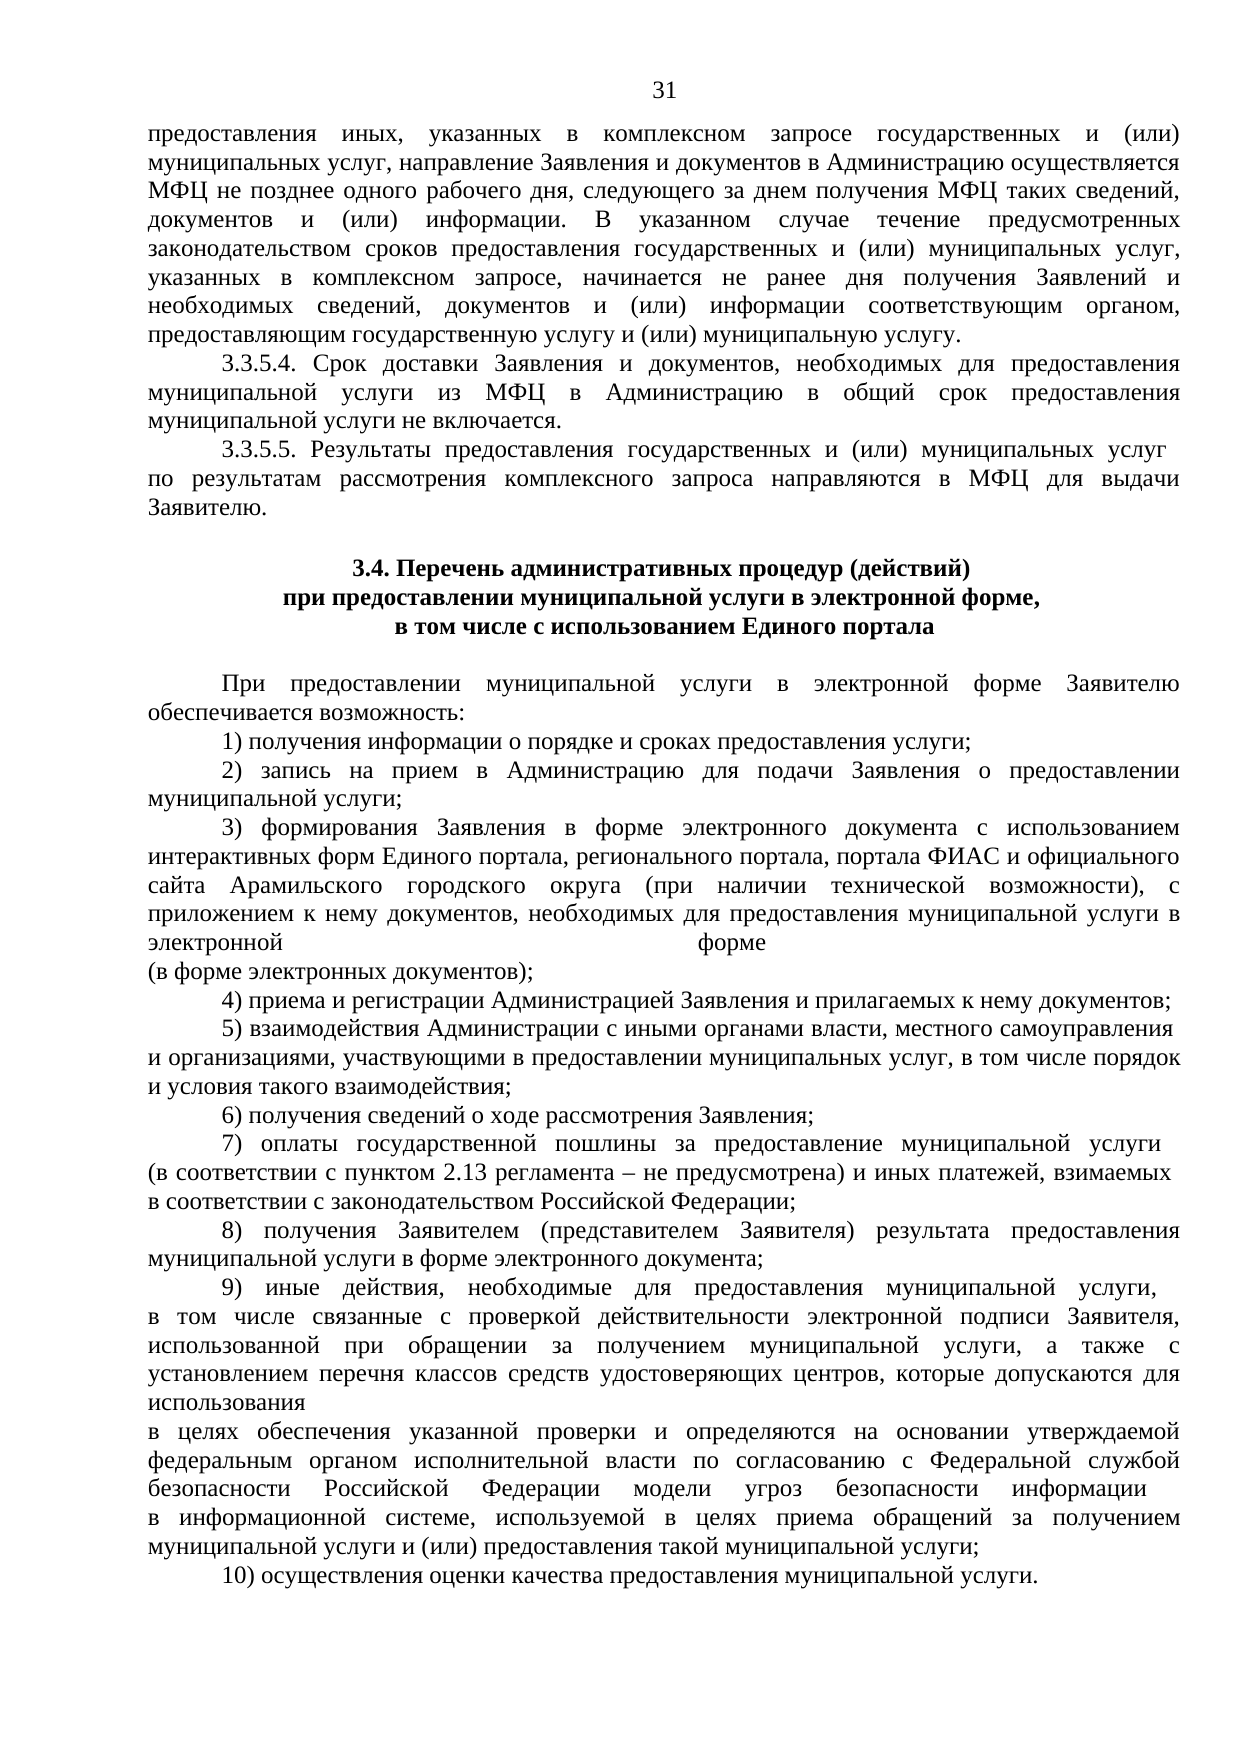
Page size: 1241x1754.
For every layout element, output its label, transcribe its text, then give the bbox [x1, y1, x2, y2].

text 7) оплаты государственной пошлины за предоставление муниципальной услуги (в соответствии с пунктом 2.13 регламента – не предусмотрена) и иных платежей, взимаемых в соответствии с законодательством Российской Федерации; [148, 1128, 1181, 1215]
text 1) получения информации о порядке и сроках предоставления услуги; [148, 726, 1181, 755]
text 8) получения Заявителем (представителем Заявителя) результата предоставления муниципальной услуги в форме электронного документа; [148, 1215, 1181, 1272]
text 3.3.5.5. Результаты предоставления государственных и (или) муниципальных услуг по результатам рассмотрения комплексного запроса направляются в МФЦ для выдачи Заявителю. [148, 434, 1181, 521]
text 9) иные действия, необходимые для предоставления муниципальной услуги, в том числе связанные с проверкой действительности электронной подписи Заявителя, использованной при обращении за получением муниципальной услуги, а также с установлением перечня классов средств удостоверяющих центров, которые допускаются для использования в целях обеспечения указанной проверки и определяются на основании утверждаемой федеральным органом исполнительной власти по согласованию с Федеральной службой безопасности Российской Федерации модели угроз безопасности информации в информационной системе, используемой в целях приема обращений за получением муниципальной услуги и (или) предоставления такой муниципальной услуги; [148, 1272, 1181, 1560]
text При предоставлении муниципальной услуги в электронной форме Заявителю обеспечивается возможность: [148, 668, 1181, 726]
text 3) формирования Заявления в форме электронного документа с использованием интерактивных форм Единого портала, регионального портала, портала ФИАС и официального сайта Арамильского городского округа (при наличии технической возможности), с приложением к нему документов, необходимых для предоставления муниципальной услуги в электронной форме (в форме электронных документов); [148, 812, 1181, 985]
text 10) осуществления оценки качества предоставления муниципальной услуги. [148, 1560, 1181, 1588]
text 3.3.5.4. Срок доставки Заявления и документов, необходимых для предоставления муниципальной услуги из МФЦ в Администрацию в общий срок предоставления муниципальной услуги не включается. [148, 348, 1181, 434]
text 6) получения сведений о ходе рассмотрения Заявления; [148, 1100, 1181, 1128]
subtitle 3.4. Перечень административных процедур (действий) при предоставлении муниципальной услуги в электронной форме, в том числе с использованием Единого портала [148, 553, 1181, 640]
text предоставления иных, указанных в комплексном запросе государственных и (или) муниципальных услуг, направление Заявления и документов в Администрацию осуществляется МФЦ не позднее одного рабочего дня, следующего за днем получения МФЦ таких сведений, документов и (или) информации. В указанном случае течение предусмотренных законодательством сроков предоставления государственных и (или) муниципальных услуг, указанных в комплексном запросе, начинается не ранее дня получения Заявлений и необходимых сведений, документов и (или) информации соответствующим органом, предоставляющим государственную услугу и (или) муниципальную услугу. [148, 118, 1181, 348]
text 4) приема и регистрации Администрацией Заявления и прилагаемых к нему документов; [148, 985, 1181, 1013]
text 2) запись на прием в Администрацию для подачи Заявления о предоставлении муниципальной услуги; [148, 755, 1181, 812]
text 5) взаимодействия Администрации с иными органами власти, местного самоуправления и организациями, участвующими в предоставлении муниципальных услуг, в том числе порядок и условия такого взаимодействия; [148, 1013, 1181, 1100]
